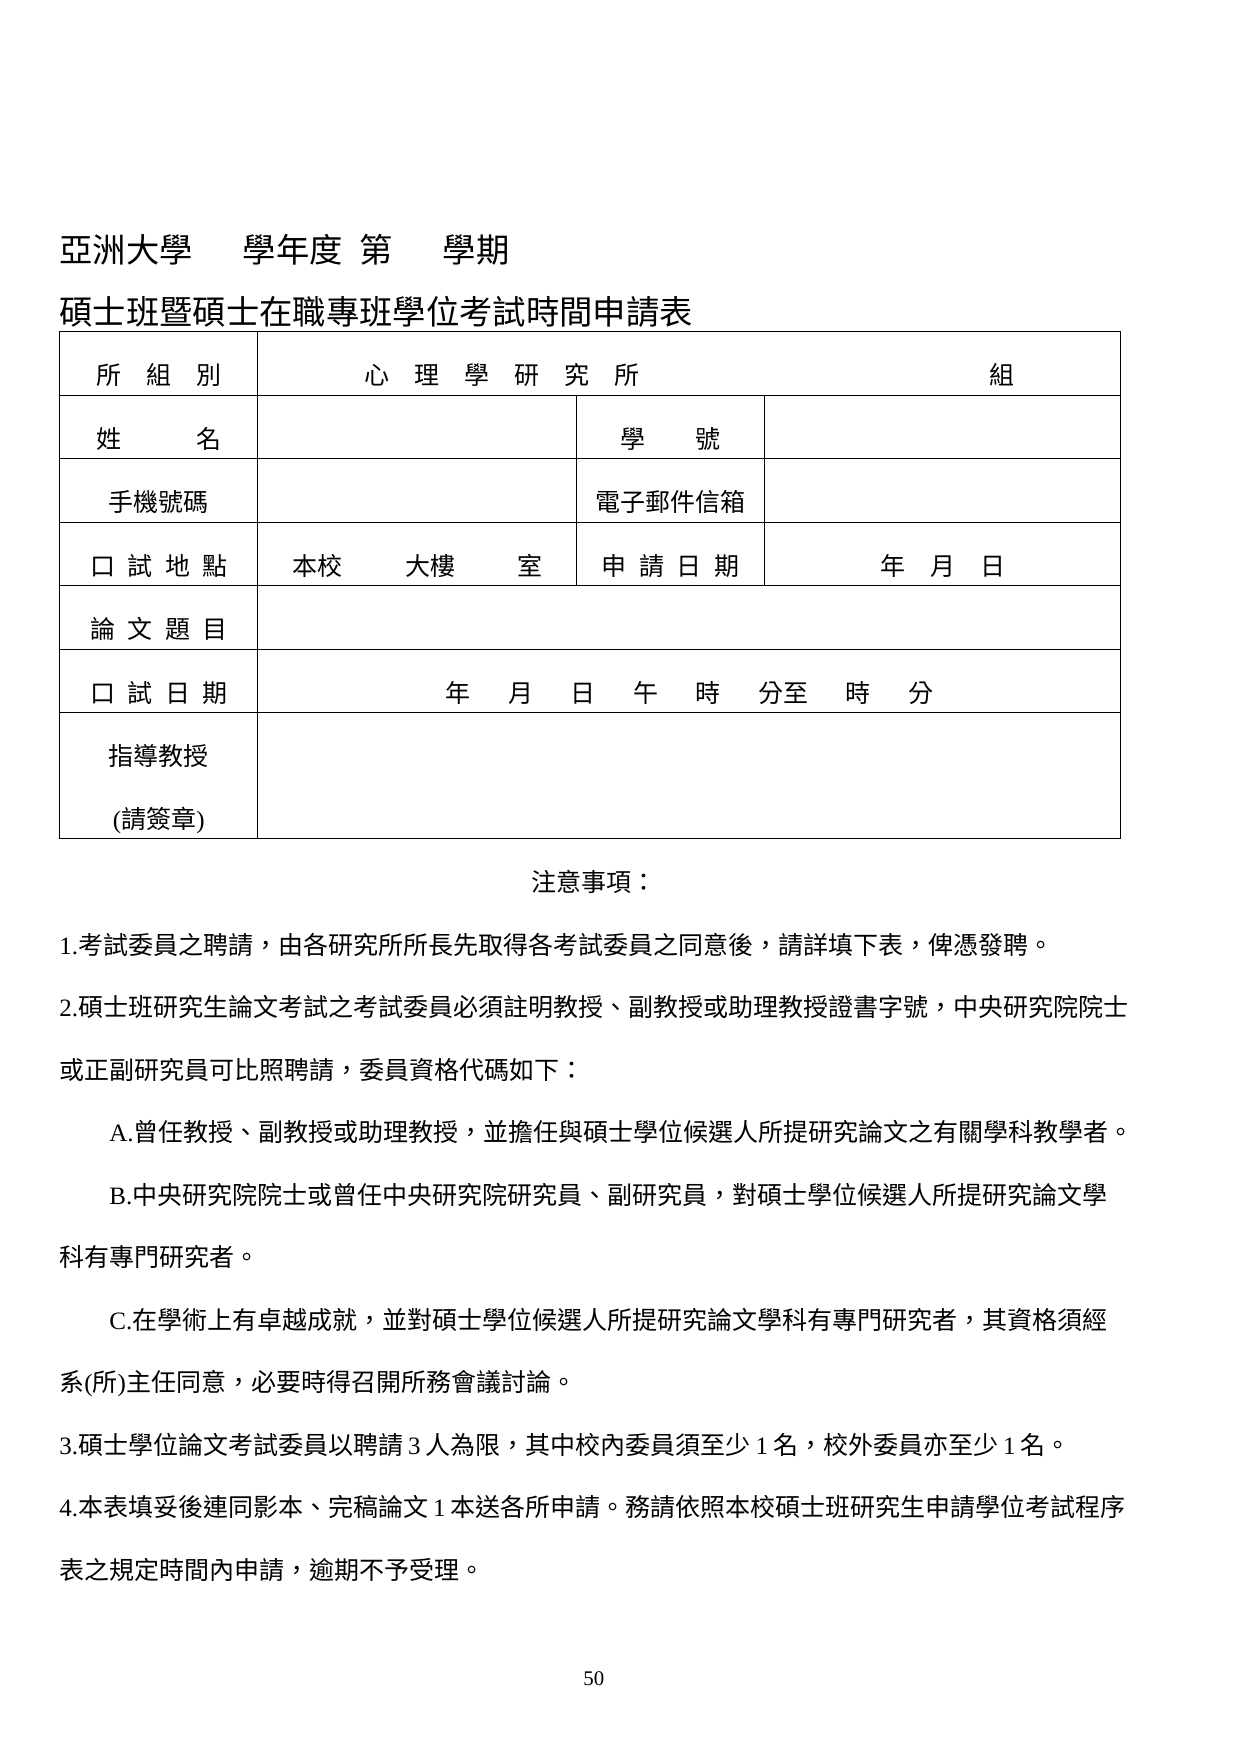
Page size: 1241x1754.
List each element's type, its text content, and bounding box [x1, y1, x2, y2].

text 1.考試委員之聘請，由各研究所所長先取得各考試委員之同意後，請詳填下表，俾憑發聘。 [59, 902, 1128, 964]
table_cell 口 試 日 期 [60, 650, 257, 712]
text 3.碩士學位論文考試委員以聘請3人為限，其中校內委員須至少1名，校外委員亦至少1名。 [59, 1402, 1128, 1464]
text 亞洲大學 學年度 第 學期 [59, 206, 1128, 268]
table_cell [258, 586, 1120, 649]
table_cell 電子郵件信箱 [577, 459, 764, 522]
table_cell 年 月 日 [765, 523, 1120, 585]
table_cell 學 號 [577, 396, 764, 458]
text 碩士班暨碩士在職專班學位考試時間申請表 [59, 268, 1128, 331]
table_cell 姓 名 [60, 396, 257, 458]
table_cell 論 文 題 目 [60, 586, 257, 649]
table_header 心 理 學 研 究 所 組 [258, 332, 1120, 394]
text 4.本表填妥後連同影本、完稿論文1本送各所申請。務請依照本校碩士班研究生申請學位考試程序表之規定時間內申請，逾期不予受理。 [59, 1464, 1128, 1589]
table_cell [258, 459, 576, 522]
table_cell 指導教授 (請簽章) [60, 713, 257, 838]
table_cell 口 試 地 點 [60, 523, 257, 585]
table_header 所 組 別 [60, 332, 257, 394]
table_cell [258, 396, 576, 458]
table_cell 申 請 日 期 [577, 523, 764, 585]
table_cell [258, 713, 1120, 838]
table_cell 本校 大樓 室 [258, 523, 576, 585]
table_cell 年 月 日 午 時 分至 時 分 [258, 650, 1120, 712]
table_cell [765, 459, 1120, 522]
text B.中央研究院院士或曾任中央研究院研究員、副研究員，對碩士學位候選人所提研究論文學科有專門研究者。 [59, 1152, 1128, 1277]
table_cell [765, 396, 1120, 458]
text 注意事項： [59, 839, 1128, 902]
text A.曾任教授、副教授或助理教授，並擔任與碩士學位候選人所提研究論文之有關學科教學者。 [59, 1089, 1128, 1152]
text C.在學術上有卓越成就，並對碩士學位候選人所提研究論文學科有專門研究者，其資格須經系(所)主任同意，必要時得召開所務會議討論。 [59, 1277, 1128, 1402]
text 2.碩士班研究生論文考試之考試委員必須註明教授、副教授或助理教授證書字號，中央研究院院士或正副研究員可比照聘請，委員資格代碼如下： [59, 964, 1128, 1089]
table_cell 手機號碼 [60, 459, 257, 522]
